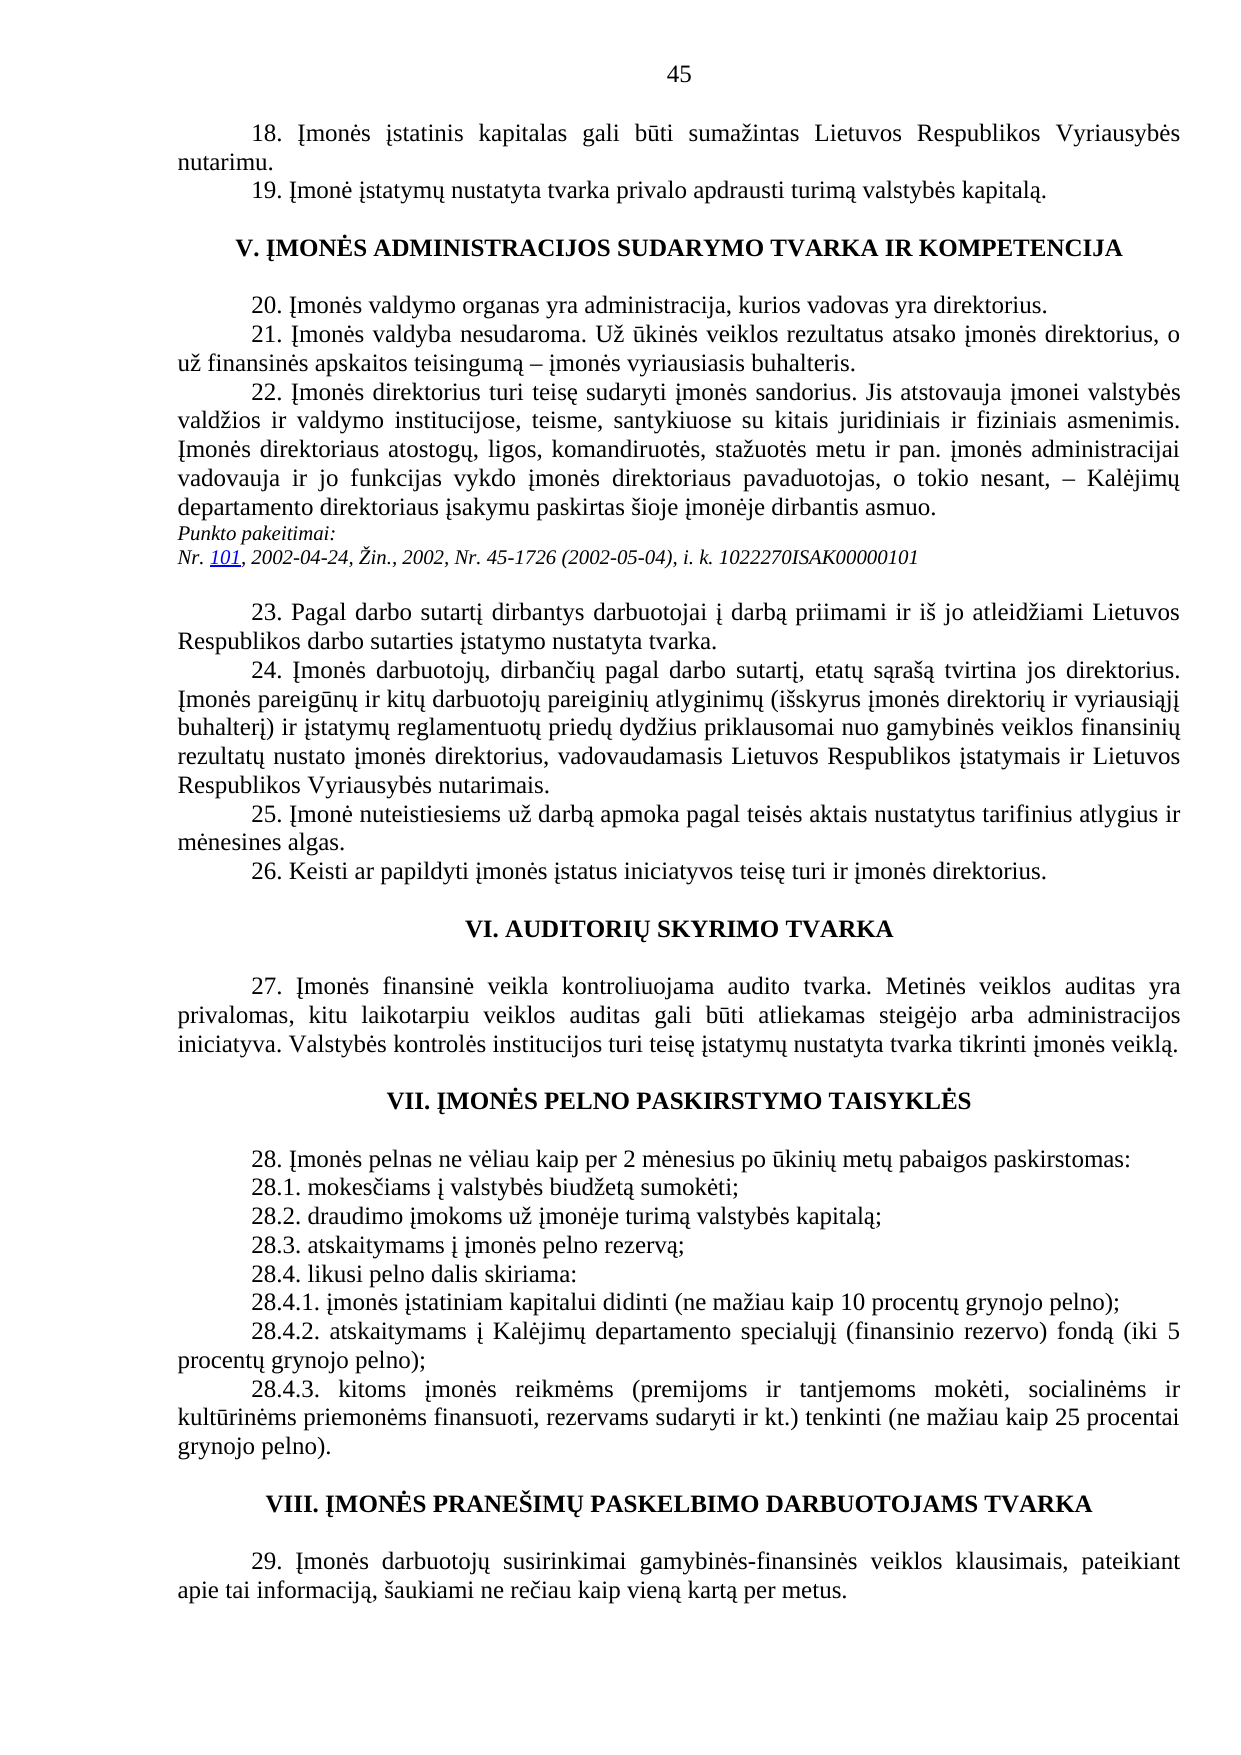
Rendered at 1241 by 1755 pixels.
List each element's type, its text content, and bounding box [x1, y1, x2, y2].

text 27. Įmonės finansinė veikla kontroliuojama audito tvarka. Metinės veiklos auditas yra privalomas, kitu laikotarpiu veiklos auditas gali būti atliekamas steigėjo arba administracijos iniciatyva. Valstybės kontrolės institucijos turi teisę įstatymų nustatyta tvarka tikrinti įmonės veiklą. [177, 971, 1181, 1057]
text 28.4.2. atskaitymams į Kalėjimų departamento specialųjį (finansinio rezervo) fondą (iki 5 procentų grynojo pelno); [177, 1316, 1181, 1374]
text 25. Įmonė nuteistiesiems už darbą apmoka pagal teisės aktais nustatytus tarifinius atlygius ir mėnesines algas. [177, 799, 1181, 856]
text 28. Įmonės pelnas ne vėliau kaip per 2 mėnesius po ūkinių metų pabaigos paskirstomas: [177, 1144, 1181, 1172]
text VI. AUDITORIŲ SKYRIMO TVARKA [177, 914, 1181, 942]
text VIII. ĮMONĖS PRANEŠIMŲ PASKELBIMO DARBUOTOJAMS TVARKA [177, 1489, 1181, 1517]
text VII. ĮMONĖS PELNO PASKIRSTYMO TAISYKLĖS [177, 1086, 1181, 1115]
text 26. Keisti ar papildyti įmonės įstatus iniciatyvos teisę turi ir įmonės direktorius. [177, 856, 1181, 885]
text V. ĮMONĖS ADMINISTRACIJOS SUDARYMO TVARKA IR KOMPETENCIJA [177, 233, 1181, 262]
text Nr. 101, 2002-04-24, Žin., 2002, Nr. 45-1726 (2002-05-04), i. k. 1022270ISAK00000101 [177, 545, 1181, 569]
text 18. Įmonės įstatinis kapitalas gali būti sumažintas Lietuvos Respublikos Vyriausybės nutarimu. [177, 118, 1181, 176]
text 24. Įmonės darbuotojų, dirbančių pagal darbo sutartį, etatų sąrašą tvirtina jos direktorius. Įmonės pareigūnų ir kitų darbuotojų pareiginių atlyginimų (išskyrus įmonės direktorių ir vyriausiąjį buhalterį) ir įstatymų reglamentuotų priedų dydžius priklausomai nuo gamybinės veiklos finansinių rezultatų nustato įmonės direktorius, vadovaudamasis Lietuvos Respublikos įstatymais ir Lietuvos Respublikos Vyriausybės nutarimais. [177, 655, 1181, 799]
text 28.1. mokesčiams į valstybės biudžetą sumokėti; [177, 1172, 1181, 1201]
text 28.3. atskaitymams į įmonės pelno rezervą; [177, 1230, 1181, 1259]
text 28.2. draudimo įmokoms už įmonėje turimą valstybės kapitalą; [177, 1201, 1181, 1230]
text Punkto pakeitimai: [177, 521, 1181, 545]
text 29. Įmonės darbuotojų susirinkimai gamybinės-finansinės veiklos klausimais, pateikiant apie tai informaciją, šaukiami ne rečiau kaip vieną kartą per metus. [177, 1546, 1181, 1604]
text 20. Įmonės valdymo organas yra administracija, kurios vadovas yra direktorius. [177, 291, 1181, 319]
text 22. Įmonės direktorius turi teisę sudaryti įmonės sandorius. Jis atstovauja įmonei valstybės valdžios ir valdymo institucijose, teisme, santykiuose su kitais juridiniais ir fiziniais asmenimis. Įmonės direktoriaus atostogų, ligos, komandiruotės, stažuotės metu ir pan. įmonės administracijai vadovauja ir jo funkcijas vykdo įmonės direktoriaus pavaduotojas, o tokio nesant, – Kalėjimų departamento direktoriaus įsakymu paskirtas šioje įmonėje dirbantis asmuo. [177, 377, 1181, 521]
text 23. Pagal darbo sutartį dirbantys darbuotojai į darbą priimami ir iš jo atleidžiami Lietuvos Respublikos darbo sutarties įstatymo nustatyta tvarka. [177, 597, 1181, 655]
text 28.4. likusi pelno dalis skiriama: [177, 1259, 1181, 1287]
text 28.4.3. kitoms įmonės reikmėms (premijoms ir tantjemoms mokėti, socialinėms ir kultūrinėms priemonėms finansuoti, rezervams sudaryti ir kt.) tenkinti (ne mažiau kaip 25 procentai grynojo pelno). [177, 1374, 1181, 1460]
text 21. Įmonės valdyba nesudaroma. Už ūkinės veiklos rezultatus atsako įmonės direktorius, o už finansinės apskaitos teisingumą – įmonės vyriausiasis buhalteris. [177, 319, 1181, 377]
text 28.4.1. įmonės įstatiniam kapitalui didinti (ne mažiau kaip 10 procentų grynojo pelno); [177, 1287, 1181, 1316]
text 19. Įmonė įstatymų nustatyta tvarka privalo apdrausti turimą valstybės kapitalą. [177, 176, 1181, 204]
